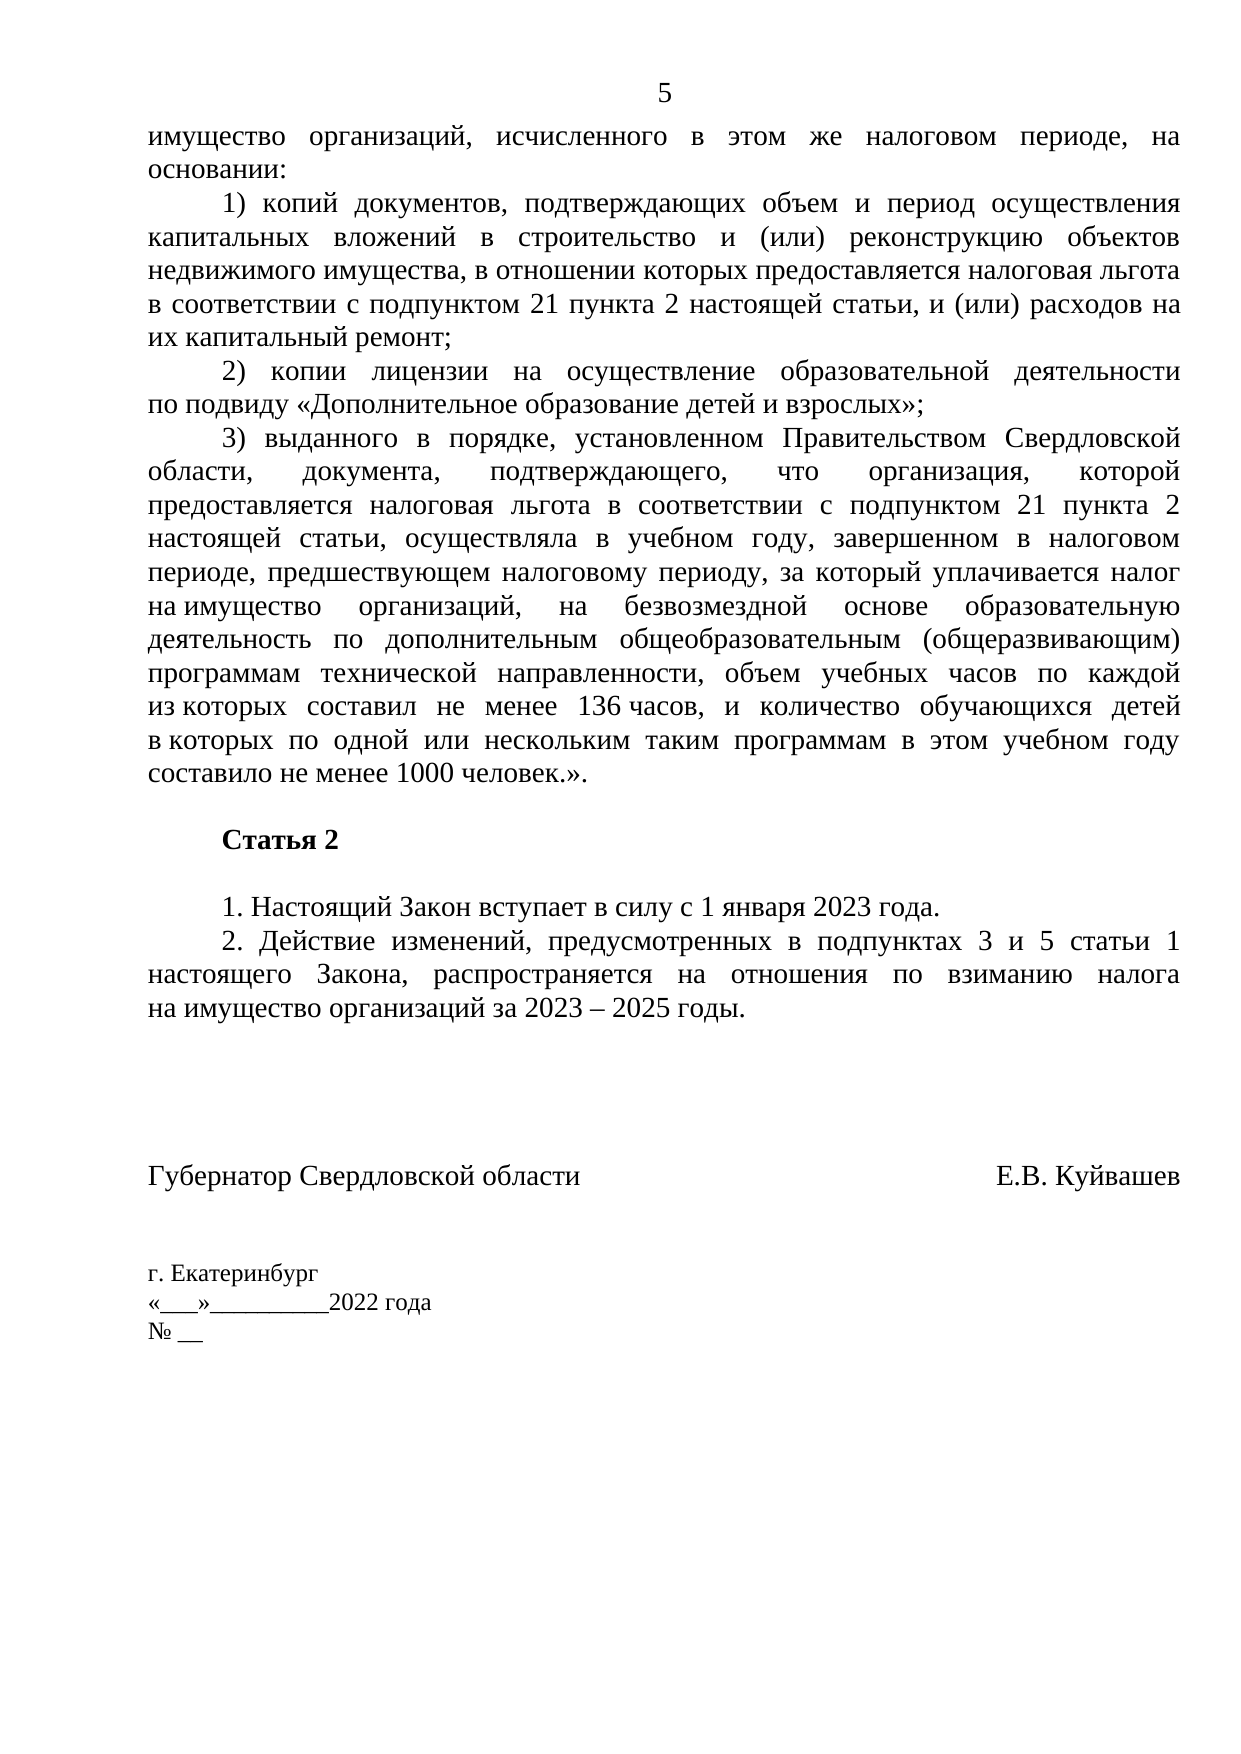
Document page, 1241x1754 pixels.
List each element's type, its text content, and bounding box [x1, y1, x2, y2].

text 2. Действие изменений, предусмотренных в подпунктах 3 и 5 статьи 1 настоящего Закона, распространяется на отношения по взиманию налога на имущество организаций за 2023 – 2025 годы. [148, 923, 1181, 1024]
text 1) копий документов, подтверждающих объем и период осуществления капитальных вложений в строительство и (или) реконструкцию объектов недвижимого имущества, в отношении которых предоставляется налоговая льгота в соответствии с подпунктом 21 пункта 2 настоящей статьи, и (или) расходов на их капитальный ремонт; [148, 185, 1181, 353]
text г. Екатеринбург [148, 1258, 1181, 1287]
text 1. Настоящий Закон вступает в силу с 1 января 2023 года. [148, 889, 1181, 923]
text 2) копии лицензии на осуществление образовательной деятельности по подвиду «Дополнительное образование детей и взрослых»; [148, 353, 1181, 420]
text «___» 2022 года [148, 1287, 1181, 1316]
text имущество организаций, исчисленного в этом же налоговом периоде, на основании: [148, 118, 1181, 185]
text 3) выданного в порядке, установленном Правительством Свердловской области, документа, подтверждающего, что организация, которой предоставляется налоговая льгота в соответствии с подпунктом 21 пункта 2 настоящей статьи, осуществляла в учебном году, завершенном в налоговом периоде, предшествующем налоговому периоду, за который уплачивается налог на имущество организаций, на безвозмездной основе образовательную деятельность по дополнительным общеобразовательным (общеразвивающим) программам технической направленности, объем учебных часов по каждой из которых составил не менее 136 часов, и количество обучающихся детей в которых по одной или нескольким таким программам в этом учебном году составило не менее 1000 человек.». [148, 420, 1181, 789]
text Губернатор Свердловской области Е.В. Куйвашев [148, 1158, 1181, 1191]
text Статья 2 [148, 822, 1181, 856]
text № __ [148, 1316, 1181, 1345]
